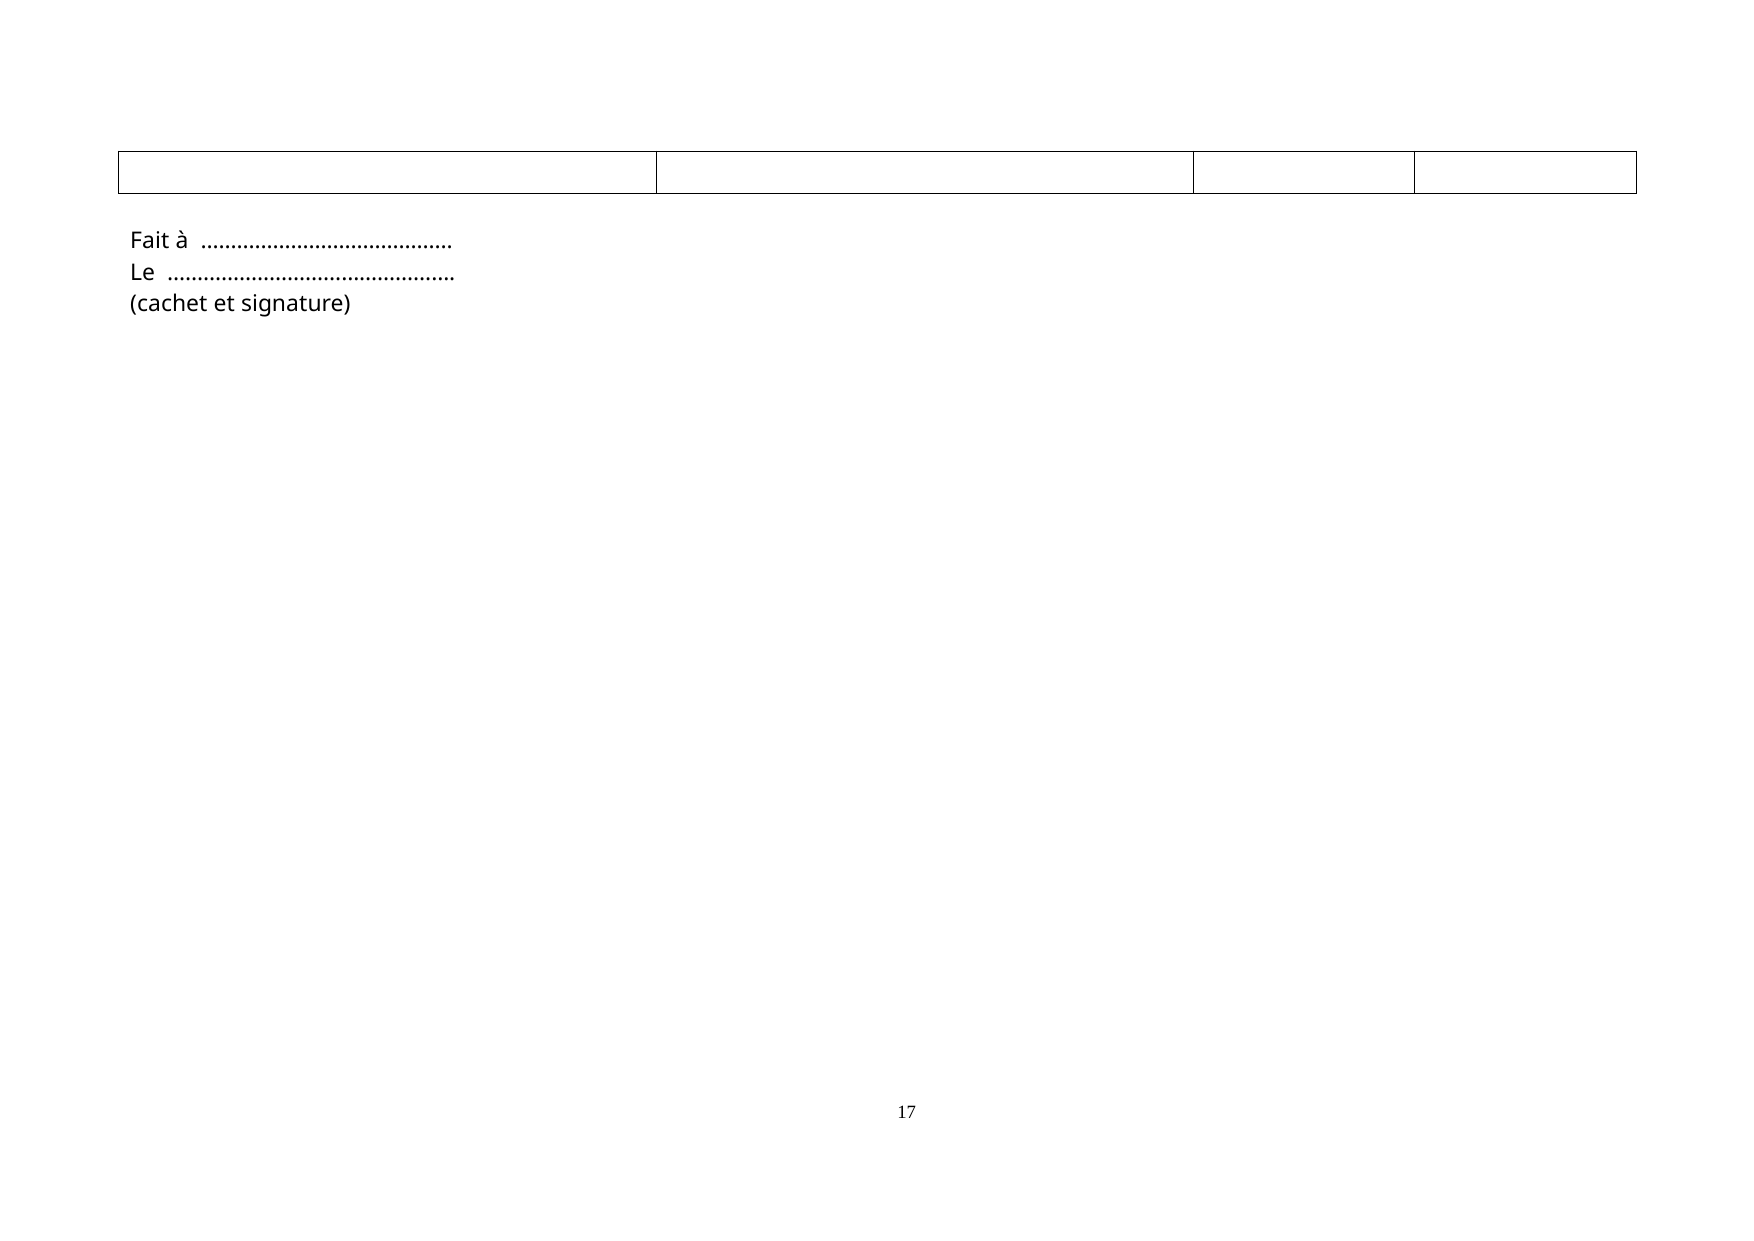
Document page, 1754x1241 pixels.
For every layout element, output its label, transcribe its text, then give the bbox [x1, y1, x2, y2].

table_cell [657, 152, 1193, 193]
table_cell [1415, 152, 1636, 193]
text (cachet et signature) [130, 286, 1636, 317]
table_cell [119, 152, 656, 193]
table_cell [1194, 152, 1414, 193]
text Le ……………..…………………………. [130, 255, 1636, 286]
text Fait à ……...…………………………… [130, 224, 1636, 255]
